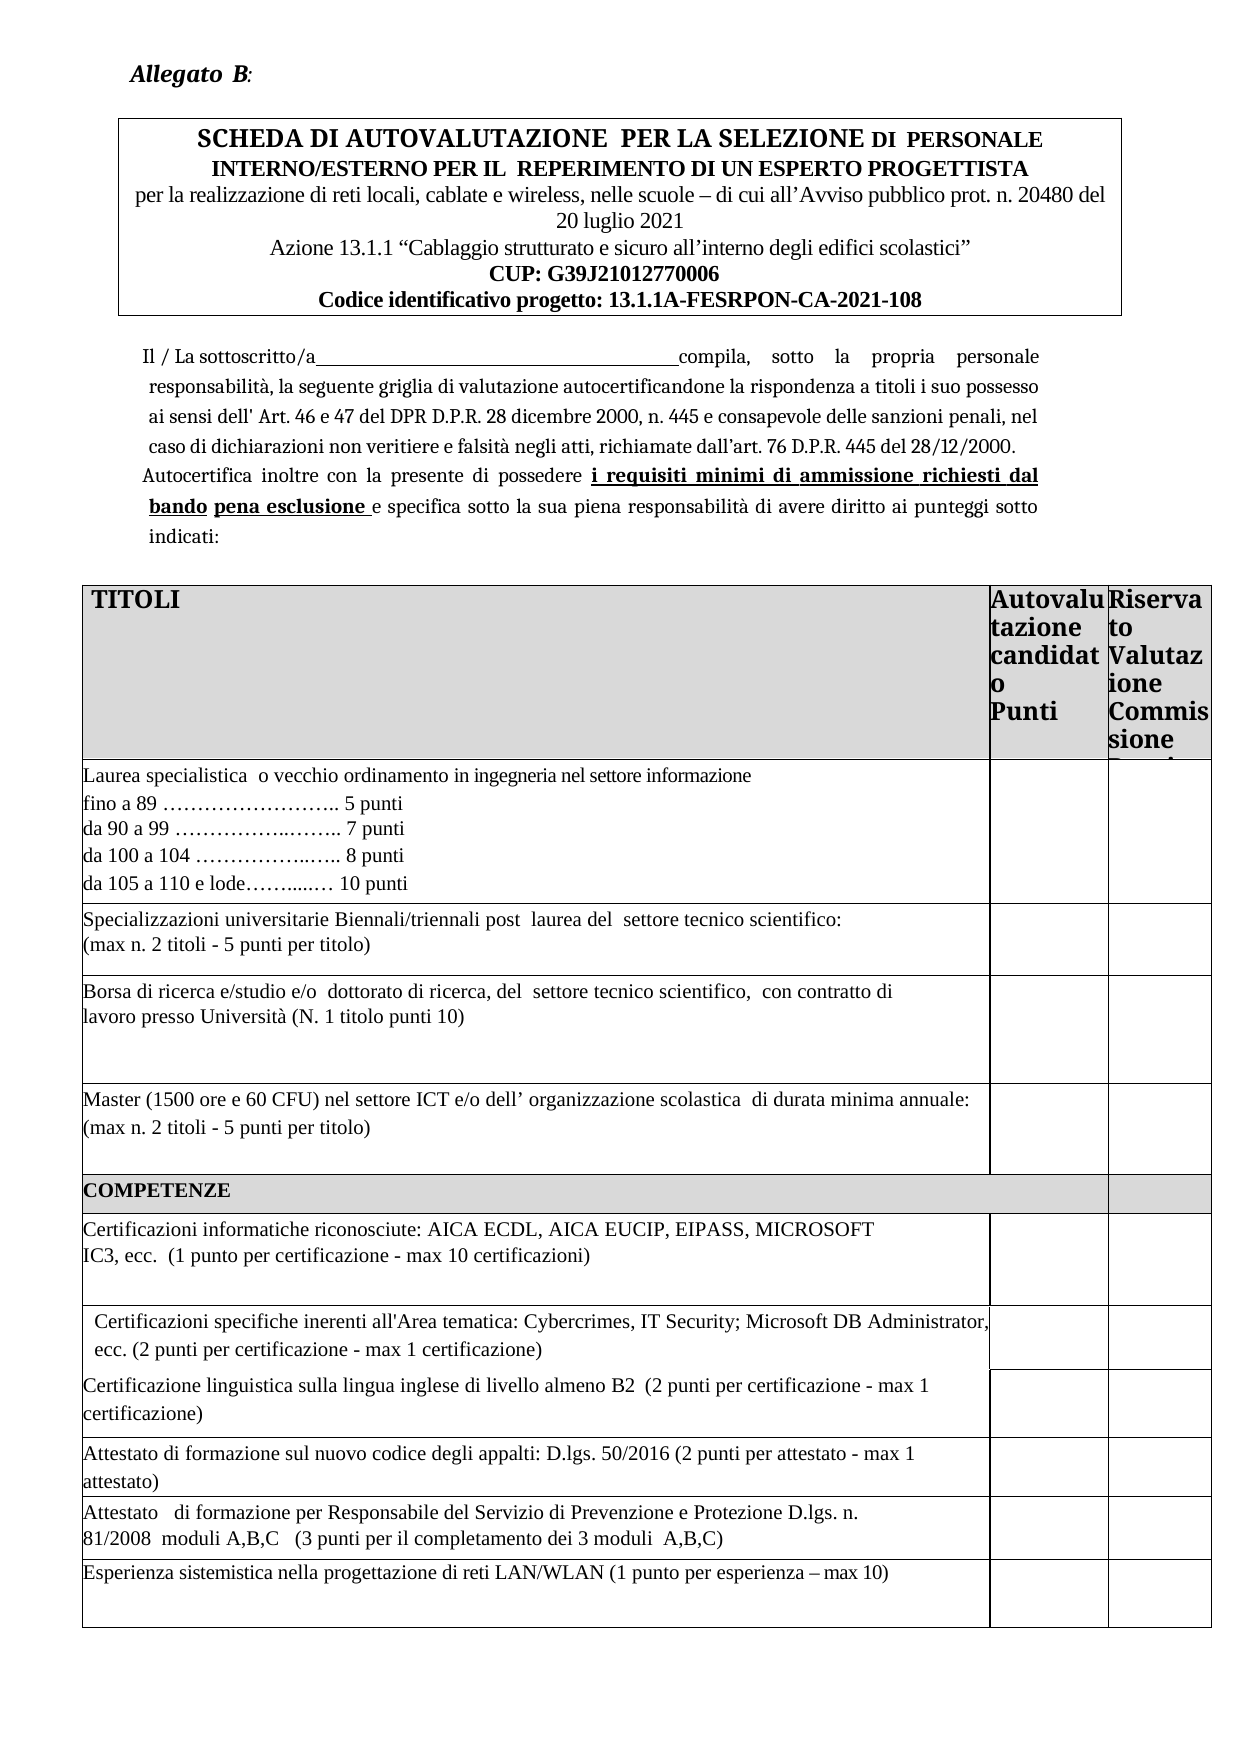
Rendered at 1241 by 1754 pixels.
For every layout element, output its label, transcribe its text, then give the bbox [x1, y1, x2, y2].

table_cell Borsa di ricerca e/studio e/o dottorato di ricerca, del settore tecnico scientifico, con contratto di lavoro presso Università (N. 1 titolo punti 10) [83, 976, 989, 1083]
table_cell [991, 1084, 1108, 1173]
text Codice identificativo progetto: 13.1.1A-FESRPON-CA-2021-108 [119, 283, 1121, 315]
text CUP: G39J21012770006 [119, 257, 1121, 283]
table_cell [1109, 904, 1211, 974]
table_cell [1109, 1438, 1211, 1496]
table_cell Attestato di formazione per Responsabile del Servizio di Prevenzione e Protezione D.lgs. n. 81/2008 moduli A,B,C (3 punti per il completamento dei 3 moduli A,B,C) [83, 1497, 989, 1559]
table_cell [991, 760, 1108, 902]
table_cell Specializzazioni universitarie Biennali/triennali post laurea del settore tecnico scientifico: (max n. 2 titoli - 5 punti per titolo) [83, 904, 989, 974]
table_header Riservato Valutazione Commissione Punti [1109, 586, 1211, 758]
text Autocertifica inoltre con la presente di possedere i requisiti minimi di ammissione richiesti dal bando pena esclusione e specifica sotto la sua piena responsabilità di avere diritto ai punteggi sotto indicati: [142, 464, 1039, 548]
table_cell [991, 976, 1108, 1083]
table_cell [1109, 1214, 1211, 1305]
table_header TITOLI [83, 586, 989, 758]
table_cell Laurea specialistica o vecchio ordinamento in ingegneria nel settore informazione fino a 89 …………………….. 5 punti da 90 a 99 ……………..…….. 7 punti da 100 a 104 ……………..….. 8 punti da 105 a 110 e lode…….....… 10 punti [83, 760, 989, 902]
table_cell [1109, 1175, 1211, 1213]
text Il / La sottoscritto/a compila, sotto la propria personale responsabilità, la seguente griglia di valutazione autocertificandone la rispondenza a titoli i suo possesso ai sensi dell' Art. 46 e 47 del DPR D.P.R. 28 dicembre 2000, n. 445 e consapevole delle sanzioni penali, nel caso di dichiarazioni non veritiere e falsità negli atti, richiamate dall’art. 76 D.P.R. 445 del 28/12/2000. [142, 344, 1039, 458]
table_cell Master (1500 ore e 60 CFU) nel settore ICT e/o dell’ organizzazione scolastica di durata minima annuale: (max n. 2 titoli - 5 punti per titolo) [83, 1084, 989, 1173]
table_cell [1109, 976, 1211, 1083]
table_cell [991, 1560, 1108, 1627]
text SCHEDA DI AUTOVALUTAZIONE PER LA SELEZIONE DI PERSONALE INTERNO/ESTERNO PER IL REPERIMENTO DI UN ESPERTO PROGETTISTA [119, 119, 1121, 178]
table_cell [1109, 1370, 1211, 1437]
table_cell [1109, 1306, 1211, 1369]
table_cell [1109, 1084, 1211, 1173]
table_cell Attestato di formazione sul nuovo codice degli appalti: D.lgs. 50/2016 (2 punti per attestato - max 1 attestato) [83, 1438, 989, 1496]
table_cell [991, 1214, 1108, 1305]
table_cell COMPETENZE [83, 1175, 1108, 1213]
text Azione 13.1.1 “Cablaggio strutturato e sicuro all’interno degli edifici scolastici” [119, 231, 1121, 257]
table_header Certificazioni specifiche inerenti all'Area tematica: Cybercrimes, IT Security; Microsoft DB Administrator, ecc. (2 punti per certificazione - max 1 certificazione) [84, 1307, 989, 1369]
table_cell [1109, 760, 1211, 902]
table_cell [991, 1306, 1108, 1369]
subtitle Allegato B: [130, 60, 1044, 89]
table_cell [991, 904, 1108, 974]
table_cell [991, 1370, 1108, 1437]
table_cell [1109, 1497, 1211, 1559]
table_cell Certificazioni informatiche riconosciute: AICA ECDL, AICA EUCIP, EIPASS, MICROSOFT IC3, ecc. (1 punto per certificazione - max 10 certificazioni) [83, 1214, 989, 1305]
table_cell Esperienza sistemistica nella progettazione di reti LAN/WLAN (1 punto per esperienza – max 10) [83, 1560, 989, 1627]
table_header Autovalutazione candidato Punti [991, 586, 1108, 758]
text per la realizzazione di reti locali, cablate e wireless, nelle scuole – di cui all’Avviso pubblico prot. n. 20480 del 20 luglio 2021 [119, 178, 1121, 231]
table_cell [991, 1497, 1108, 1559]
table_cell Certificazione linguistica sulla lingua inglese di livello almeno B2 (2 punti per certificazione - max 1 certificazione) [83, 1370, 989, 1437]
table_cell [991, 1438, 1108, 1496]
table_cell [1109, 1560, 1211, 1627]
